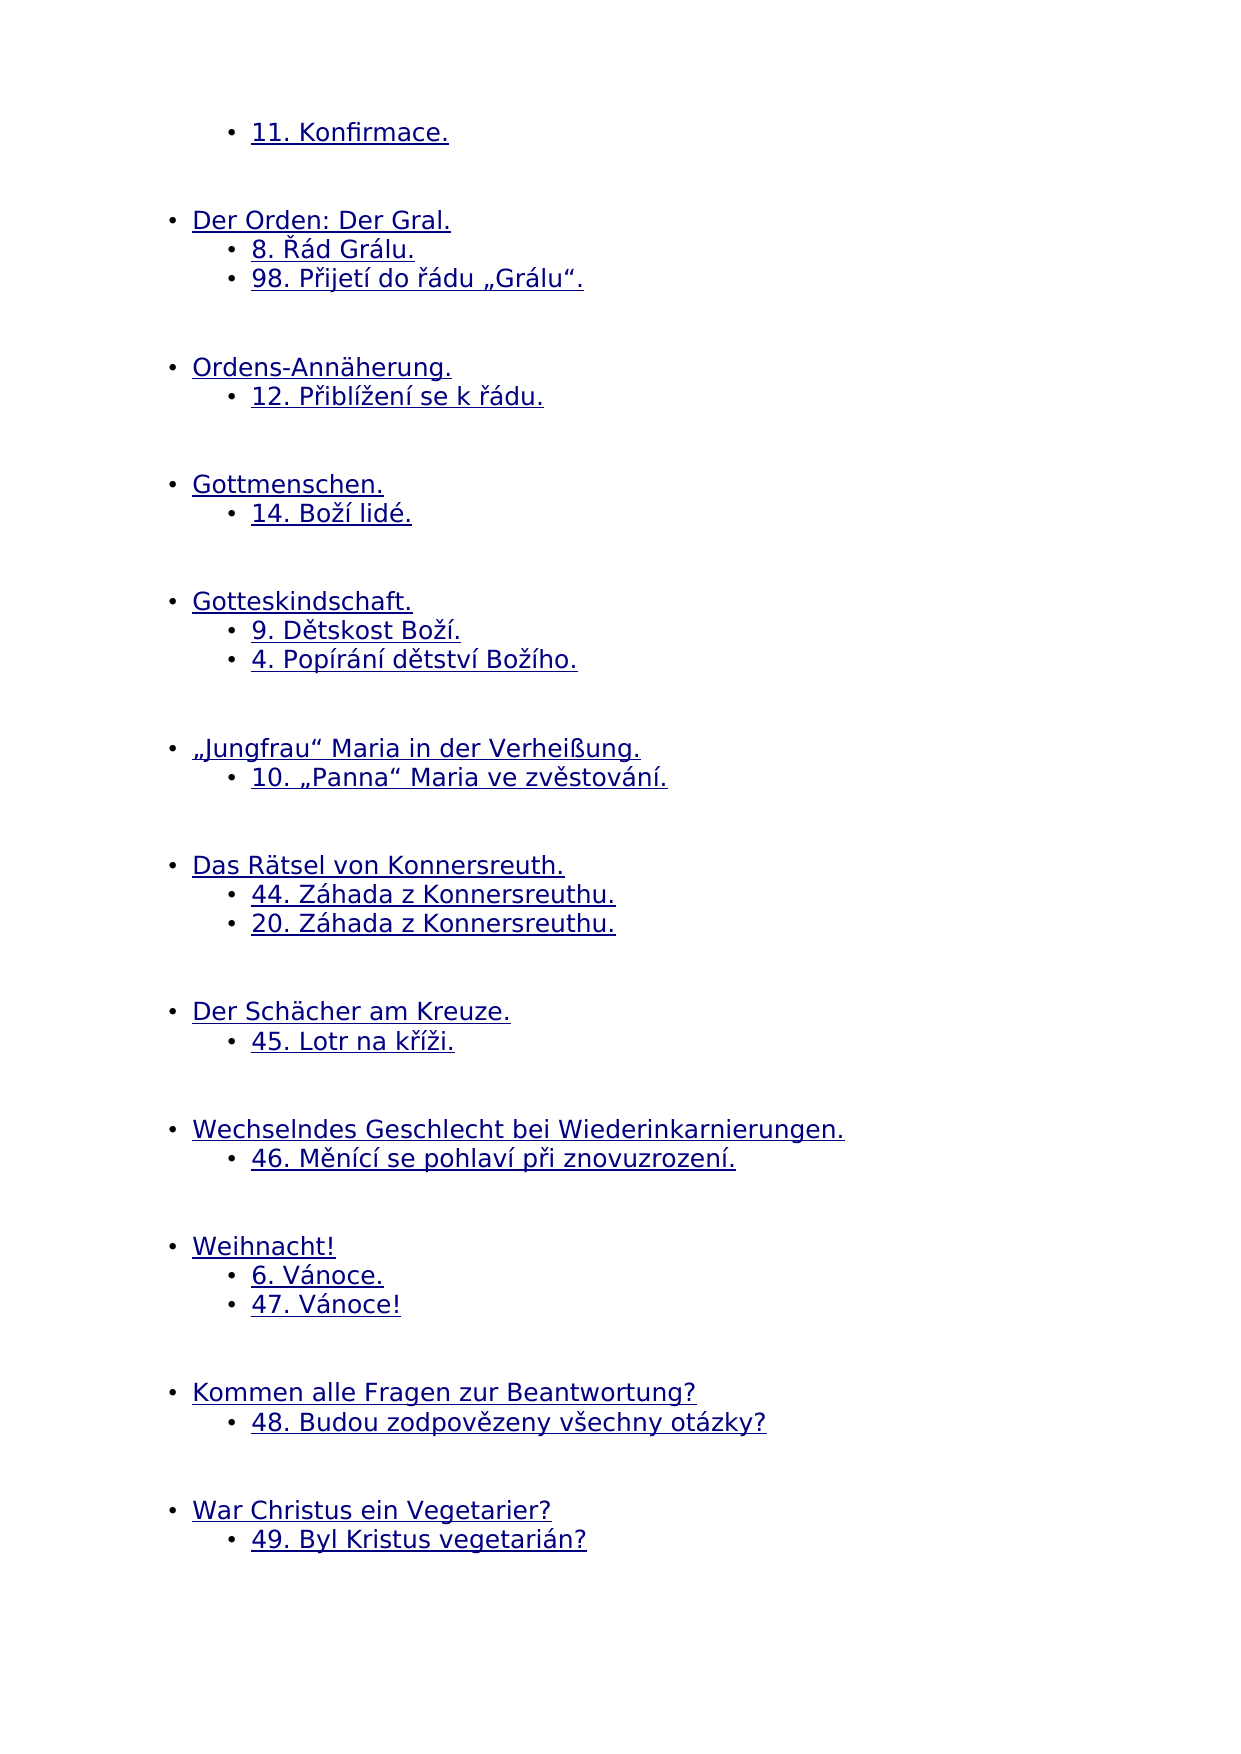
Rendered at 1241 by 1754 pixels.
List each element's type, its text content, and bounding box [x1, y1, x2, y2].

list 4. Popírání dětství Božího. [236, 646, 1122, 675]
list 46. Měnící se pohlaví při znovuzrození. [236, 1144, 1122, 1173]
list Der Schächer am Kreuze. [177, 997, 1122, 1027]
list 98. Přijetí do řádu „Grálu“. [236, 264, 1122, 294]
list Wechselndes Geschlecht bei Wiederinkarnierungen. [177, 1115, 1122, 1144]
list 8. Řád Grálu. [236, 235, 1122, 264]
list 48. Budou zodpovězeny všechny otázky? [236, 1408, 1122, 1437]
list Der Orden: Der Gral. [177, 206, 1122, 235]
list Ordens-Annäherung. [177, 353, 1122, 382]
list War Christus ein Vegetarier? [177, 1496, 1122, 1525]
list Das Rätsel von Konnersreuth. [177, 851, 1122, 880]
list Weihnacht! [177, 1232, 1122, 1261]
list 11. Konfirmace. [236, 118, 1122, 147]
list 14. Boží lidé. [236, 499, 1122, 528]
list Gotteskindschaft. [177, 587, 1122, 616]
list 45. Lotr na kříži. [236, 1027, 1122, 1056]
list 20. Záhada z Konnersreuthu. [236, 909, 1122, 938]
list 44. Záhada z Konnersreuthu. [236, 880, 1122, 909]
list Kommen alle Fragen zur Beantwortung? [177, 1378, 1122, 1408]
list Gottmenschen. [177, 470, 1122, 499]
list 10. „Panna“ Maria ve zvěstování. [236, 763, 1122, 792]
list 47. Vánoce! [236, 1290, 1122, 1319]
list 49. Byl Kristus vegetarián? [236, 1525, 1122, 1554]
list 12. Přiblížení se k řádu. [236, 382, 1122, 411]
list „Jungfrau“ Maria in der Verheißung. [177, 734, 1122, 763]
list 6. Vánoce. [236, 1261, 1122, 1290]
list 9. Dětskost Boží. [236, 616, 1122, 646]
